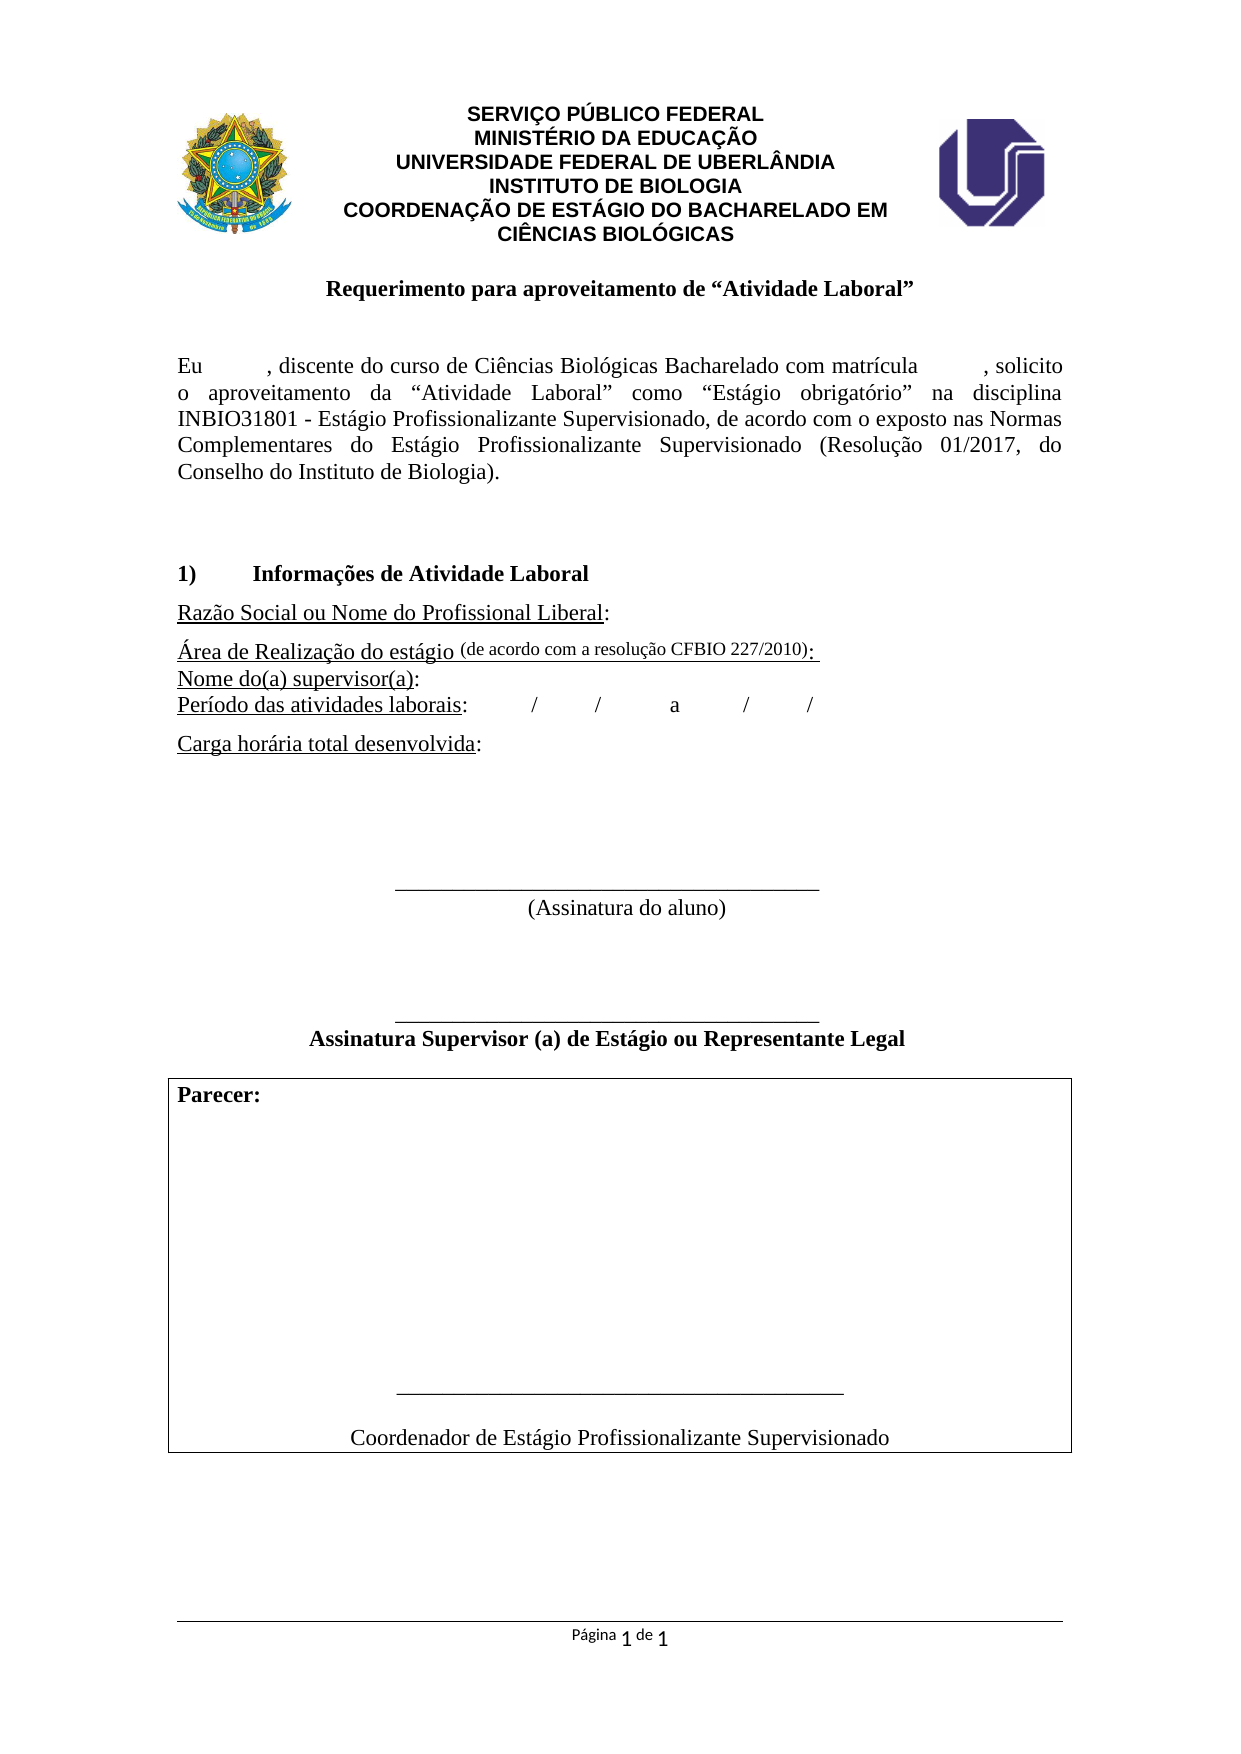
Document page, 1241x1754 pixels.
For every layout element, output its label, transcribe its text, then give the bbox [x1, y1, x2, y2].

table_header _____________________________________ (Assinatura do aluno) _____________________________________ Assinatura Supervisor (a) de Estágio ou Representante Legal [166, 867, 1048, 1052]
table_cell Área de Realização do estágio (de acordo com a resolução CFBIO 227/2010): Nome do(a) supervisor(a): Período das atividades laborais: / / a / / Carga horária total desenvolvida: [166, 638, 1074, 795]
table_header [1049, 867, 1074, 1052]
picture [177, 113, 292, 234]
subtitle _______________________________________ [169, 1368, 1071, 1397]
subtitle Requerimento para aproveitamento de “Atividade Laboral” [177, 274, 1063, 301]
subtitle Coordenador de Estágio Profissionalizante Supervisionado [169, 1421, 1071, 1452]
subtitle Eu , discente do curso de Ciências Biológicas Bacharelado com matrícula , solicito o aproveitamento da “Atividade Laboral” como “Estágio obrigatório” na disciplina INBIO31801 - Estágio Profissionalizante Supervisionado, de acordo com o exposto nas Normas Complementares do Estágio Profissionalizante Supervisionado (Resolução 01/2017, do Conselho do Instituto de Biologia). [177, 352, 1063, 484]
picture [939, 119, 1046, 228]
table_header Razão Social ou Nome do Profissional Liberal: [166, 599, 1074, 638]
subtitle Informações de Atividade Laboral [177, 561, 1063, 587]
subtitle Parecer: [169, 1079, 1071, 1107]
